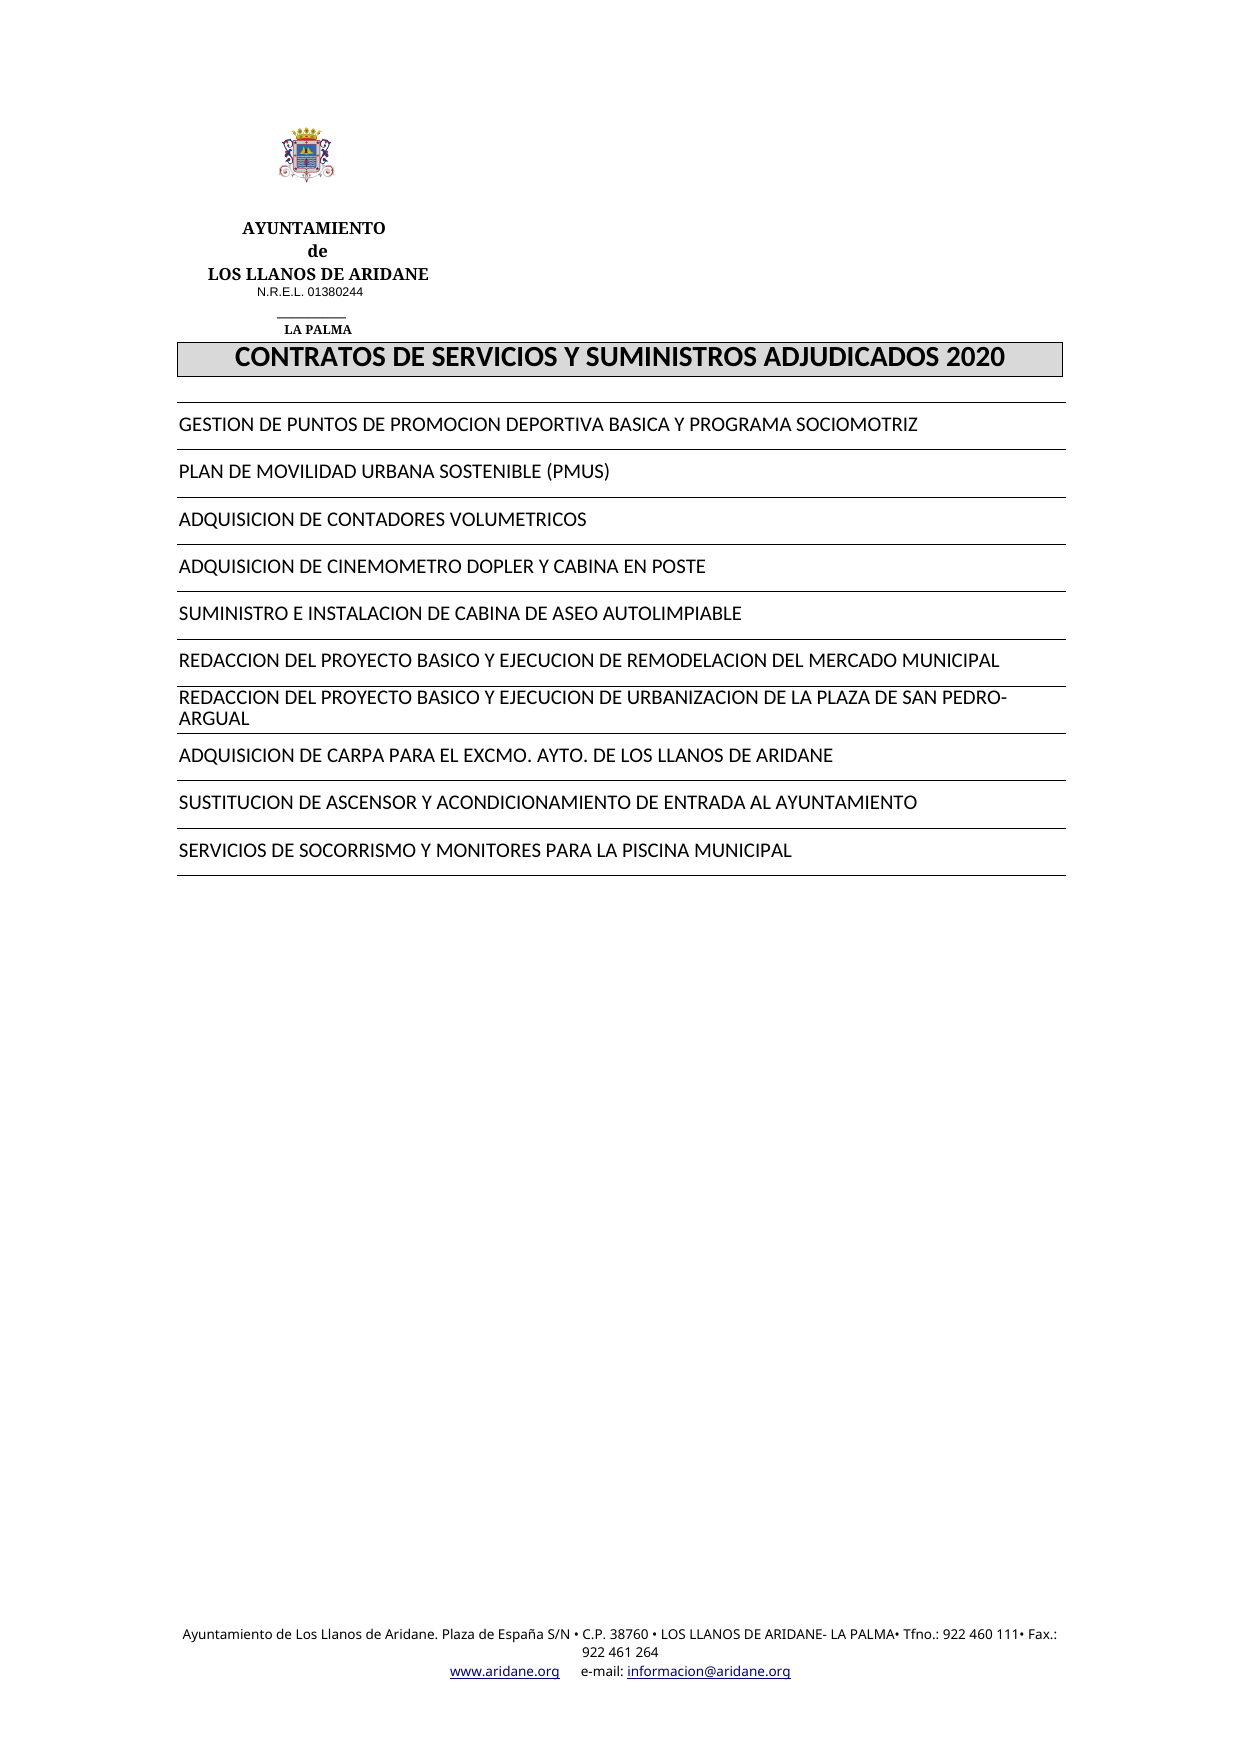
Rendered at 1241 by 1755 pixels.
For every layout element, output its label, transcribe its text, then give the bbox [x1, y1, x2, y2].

table_cell SUSTITUCION DE ASCENSOR Y ACONDICIONAMIENTO DE ENTRADA AL AYUNTAMIENTO [177, 781, 1066, 828]
text CONTRATOS DE SERVICIOS Y SUMINISTROS ADJUDICADOS 2020 [178, 343, 1062, 376]
table_cell ADQUISICION DE CARPA PARA EL EXCMO. AYTO. DE LOS LLANOS DE ARIDANE [177, 734, 1066, 780]
table_cell SERVICIOS DE SOCORRISMO Y MONITORES PARA LA PISCINA MUNICIPAL [177, 829, 1066, 875]
table_cell REDACCION DEL PROYECTO BASICO Y EJECUCION DE URBANIZACION DE LA PLAZA DE SAN PEDRO-ARGUAL [177, 687, 1066, 733]
table_cell SUMINISTRO E INSTALACION DE CABINA DE ASEO AUTOLIMPIABLE [177, 592, 1066, 638]
table_cell REDACCION DEL PROYECTO BASICO Y EJECUCION DE REMODELACION DEL MERCADO MUNICIPAL [177, 640, 1066, 686]
table_cell ADQUISICION DE CONTADORES VOLUMETRICOS [177, 498, 1066, 544]
picture [278, 127, 335, 183]
table_cell PLAN DE MOVILIDAD URBANA SOSTENIBLE (PMUS) [177, 450, 1066, 497]
table_header GESTION DE PUNTOS DE PROMOCION DEPORTIVA BASICA Y PROGRAMA SOCIOMOTRIZ [177, 403, 1066, 449]
table_cell ADQUISICION DE CINEMOMETRO DOPLER Y CABINA EN POSTE [177, 545, 1066, 591]
